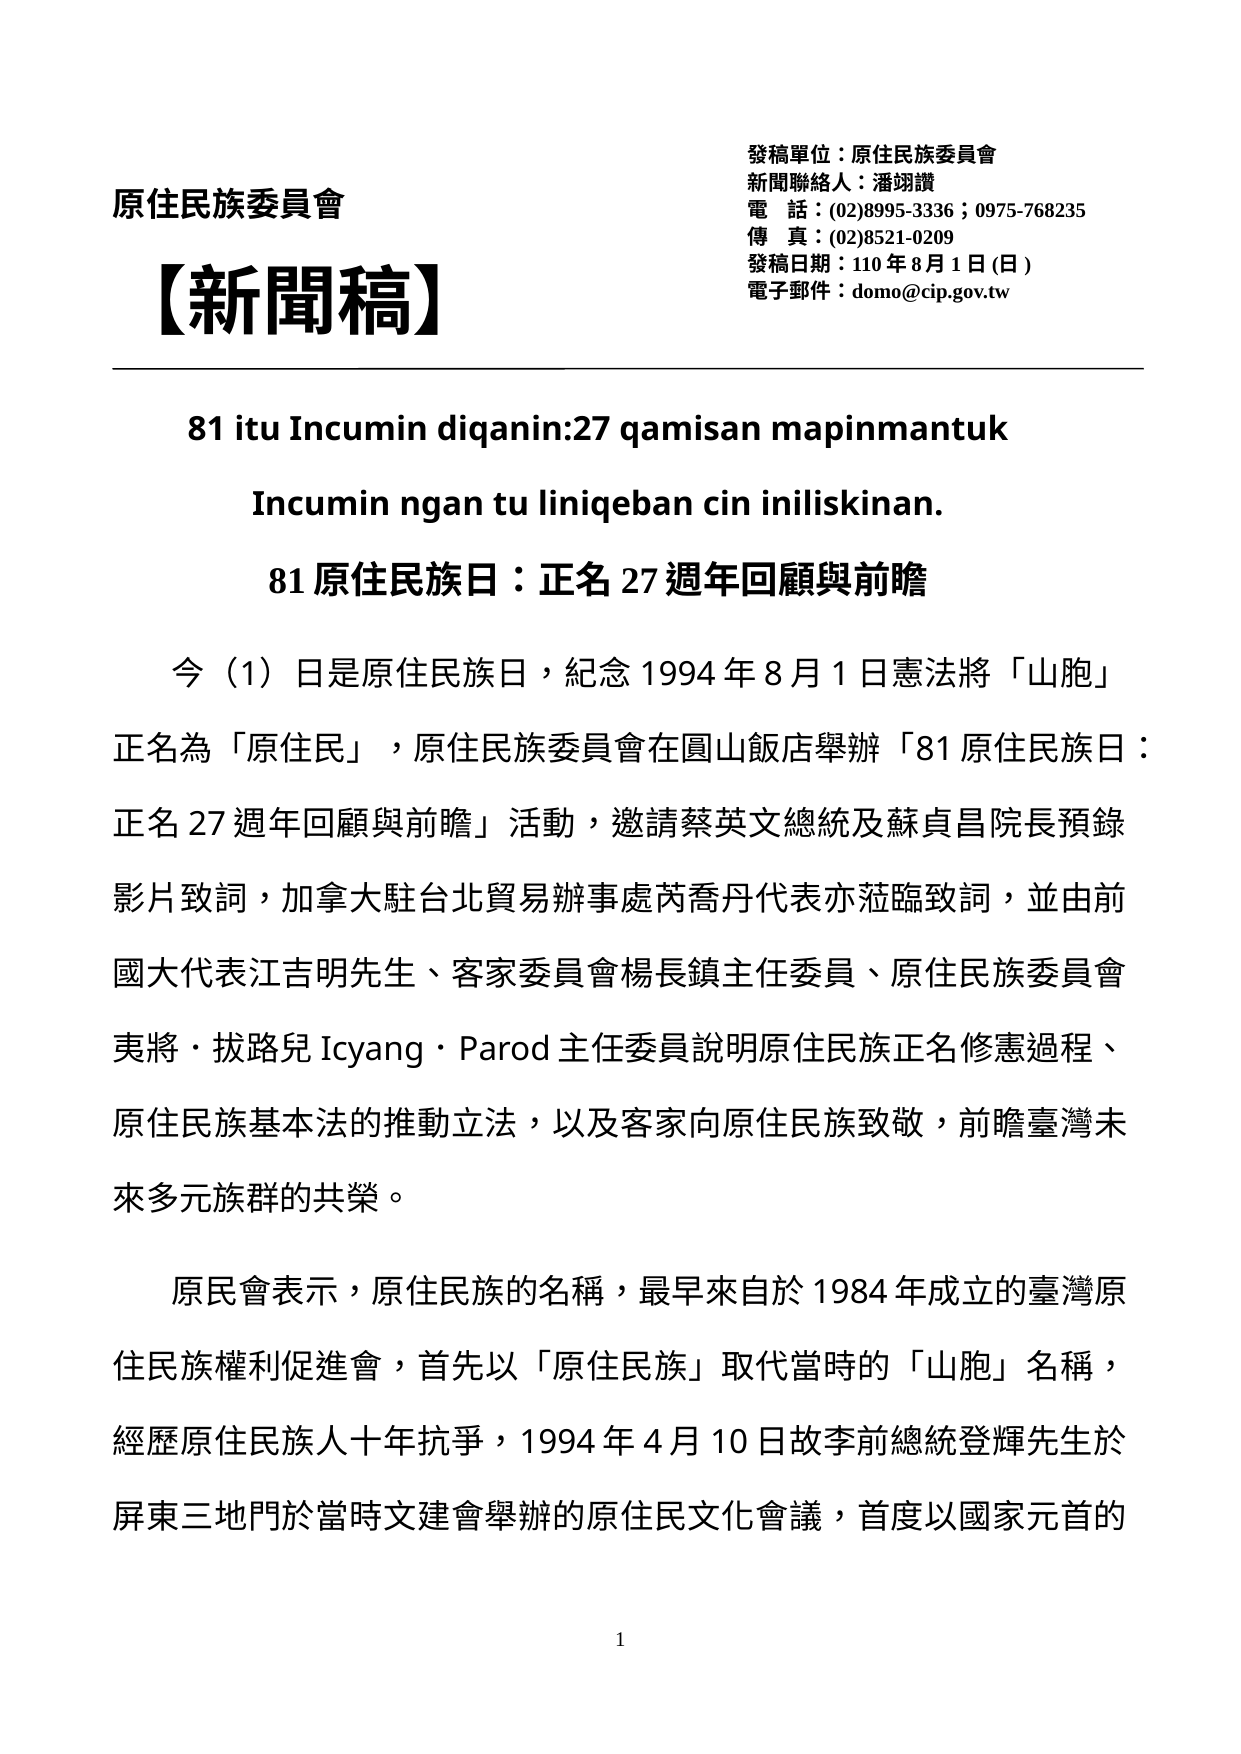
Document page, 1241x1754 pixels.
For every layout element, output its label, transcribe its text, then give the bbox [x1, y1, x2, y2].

text Incumin ngan tu liniqeban cin iniliskinan. [68, 464, 1128, 539]
text 傳 真：(02)8521-0209 [747, 222, 1240, 249]
text 新聞聯絡人：潘翊讚 [747, 168, 1240, 195]
text 發稿單位：原住民族委員會 [747, 141, 1240, 168]
text 今（1）日是原住民族日，紀念1994年8月1日憲法將「山胞」正名為「原住民」，原住民族委員會在圓山飯店舉辦「81原住民族日：正名27週年回顧與前瞻」活動，邀請蔡英文總統及蘇貞昌院長預錄影片致詞，加拿大駐台北貿易辦事處芮喬丹代表亦蒞臨致詞，並由前國大代表江吉明先生、客家委員會楊長鎮主任委員、原住民族委員會夷將．拔路兒Icyang．Parod主任委員說明原住民族正名修憲過程、原住民族基本法的推動立法，以及客家向原住民族致敬，前瞻臺灣未來多元族群的共榮。 [112, 633, 1128, 1233]
text 電子郵件：domo@cip.gov.tw [747, 277, 1240, 304]
text 原住民族委員會 [112, 164, 747, 239]
text 【新聞稿】 [112, 239, 1128, 352]
text 原民會表示，原住民族的名稱，最早來自於1984年成立的臺灣原住民族權利促進會，首先以「原住民族」取代當時的「山胞」名稱，經歷原住民族人十年抗爭，1994年4月10日故李前總統登輝先生於屏東三地門於當時文建會舉辦的原住民文化會議，首度以國家元首的 [112, 1252, 1128, 1552]
text 電 話：(02)8995-3336；0975-768235 [747, 195, 1240, 222]
text 81原住民族日：正名27週年回顧與前瞻 [68, 539, 1128, 614]
text 81 itu Incumin diqanin:27 qamisan mapinmantuk [68, 389, 1128, 464]
text 發稿日期：110年8月1 日 (日 ) [747, 249, 1240, 277]
